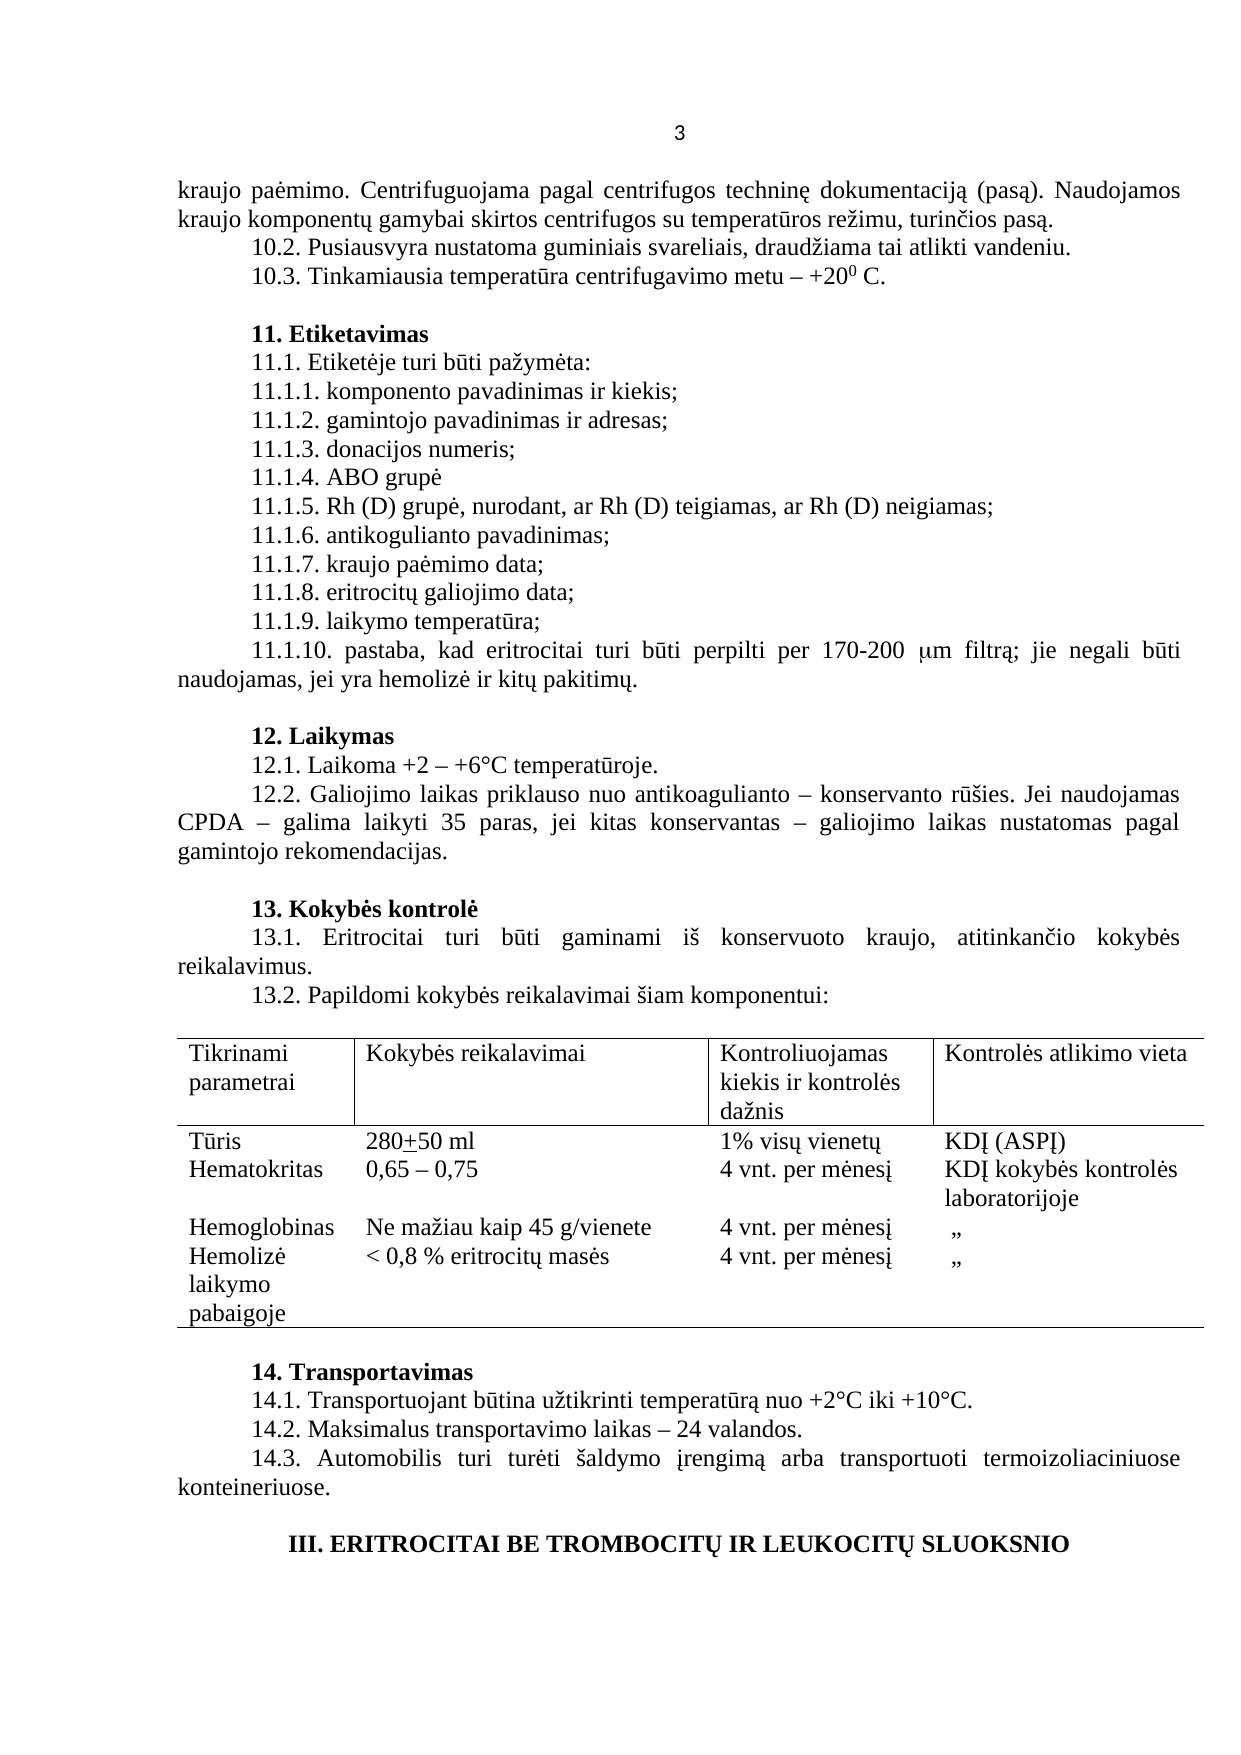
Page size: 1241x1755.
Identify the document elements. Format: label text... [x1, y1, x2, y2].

table_cell „ [933, 1241, 1204, 1327]
text 13.2. Papildomi kokybės reikalavimai šiam komponentui: [177, 980, 1181, 1009]
text 11.1.1. komponento pavadinimas ir kiekis; [177, 376, 1181, 405]
text 11.1. Etiketėje turi būti pažymėta: [177, 347, 1181, 376]
table_cell 0,65 – 0,75 [354, 1155, 709, 1212]
text 14.3. Automobilis turi turėti šaldymo įrengimą arba transportuoti termoizoliaciniuose konteineriuose. [177, 1443, 1181, 1501]
text 10.2. Pusiausvyra nustatoma guminiais svareliais, draudžiama tai atlikti vandeniu. [177, 232, 1181, 261]
table_cell Tūris [177, 1126, 354, 1154]
table_cell 4 vnt. per mėnesį [709, 1155, 933, 1212]
text 11.1.3. donacijos numeris; [177, 434, 1181, 462]
text 11.1.6. antikogulianto pavadinimas; [177, 520, 1181, 549]
text 11.1.5. Rh (D) grupė, nurodant, ar Rh (D) teigiamas, ar Rh (D) neigiamas; [177, 491, 1181, 520]
table_cell 4 vnt. per mėnesį [709, 1241, 933, 1327]
text 11.1.4. ABO grupė [177, 462, 1181, 491]
table_cell „ [933, 1212, 1204, 1241]
text 11.1.7. kraujo paėmimo data; [177, 549, 1181, 577]
text 13. Kokybės kontrolė [177, 894, 1181, 922]
text 12.2. Galiojimo laikas priklauso nuo antikoagulianto – konservanto rūšies. Jei naudojamas CPDA – galima laikyti 35 paras, jei kitas konservantas – galiojimo laikas nustatomas pagal gamintojo rekomendacijas. [177, 779, 1181, 865]
text 11. Etiketavimas [177, 319, 1181, 347]
text 12.1. Laikoma +2 – +6°C temperatūroje. [177, 750, 1181, 779]
table_cell Hematokritas [177, 1155, 354, 1212]
text kraujo paėmimo. Centrifuguojama pagal centrifugos techninę dokumentaciją (pasą). Naudojamos kraujo komponentų gamybai skirtos centrifugos su temperatūros režimu, turinčios pasą. [177, 175, 1181, 232]
text 10.3. Tinkamiausia temperatūra centrifugavimo metu – +200 C. [177, 261, 1181, 290]
table_cell KDĮ kokybės kontrolės laboratorijoje [933, 1155, 1204, 1212]
table_header Kontroliuojamas kiekis ir kontrolės dažnis [709, 1039, 933, 1125]
text 11.1.10. pastaba, kad eritrocitai turi būti perpilti per 170-200 m filtrą; jie negali būti naudojamas, jei yra hemolizė ir kitų pakitimų. [177, 635, 1181, 692]
text 11.1.9. laikymo temperatūra; [177, 606, 1181, 635]
table_cell Hemolizė laikymo pabaigoje [177, 1241, 354, 1327]
table_cell KDĮ (ASPĮ) [933, 1126, 1204, 1154]
table_cell 1% visų vienetų [709, 1126, 933, 1154]
text 11.1.8. eritrocitų galiojimo data; [177, 577, 1181, 606]
table_header Kontrolės atlikimo vieta [934, 1039, 1204, 1125]
table_cell 280+50 ml [354, 1126, 709, 1154]
text 14. Transportavimas [177, 1357, 1181, 1386]
table_header Tikrinami parametrai [177, 1039, 354, 1125]
text 14.2. Maksimalus transportavimo laikas – 24 valandos. [177, 1414, 1181, 1443]
table_cell Hemoglobinas [177, 1212, 354, 1241]
table_cell Ne mažiau kaip 45 g/vienete [354, 1212, 709, 1241]
text 12. Laikymas [177, 721, 1181, 750]
table_cell < 0,8 % eritrocitų masės [354, 1241, 709, 1327]
text 13.1. Eritrocitai turi būti gaminami iš konservuoto kraujo, atitinkančio kokybės reikalavimus. [177, 922, 1181, 980]
table_cell 4 vnt. per mėnesį [709, 1212, 933, 1241]
text 11.1.2. gamintojo pavadinimas ir adresas; [177, 405, 1181, 434]
table_header Kokybės reikalavimai [355, 1039, 708, 1125]
text 14.1. Transportuojant būtina užtikrinti temperatūrą nuo +2°C iki +10°C. [177, 1386, 1181, 1414]
text III. ERITROCITAI BE TROMBOCITŲ IR LEUKOCITŲ SLUOKSNIO [177, 1529, 1181, 1558]
